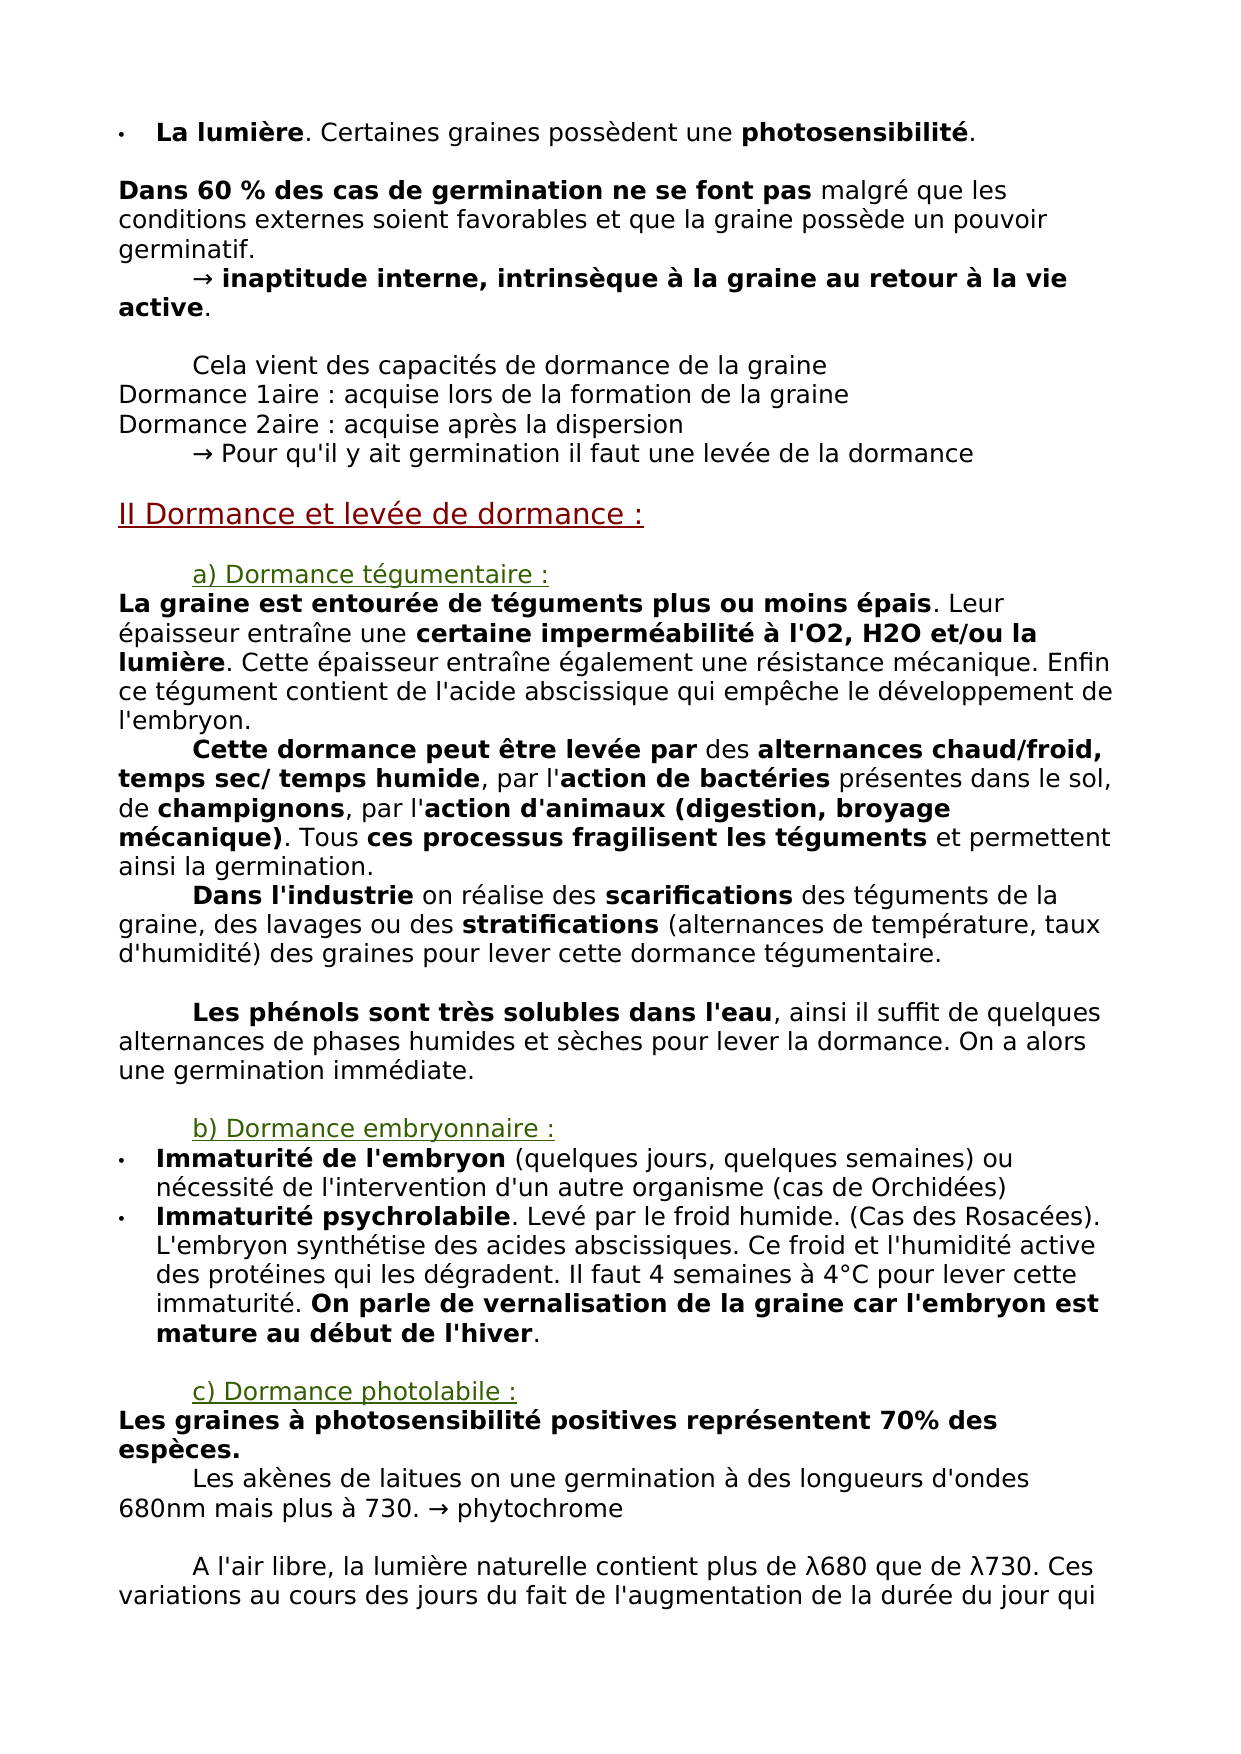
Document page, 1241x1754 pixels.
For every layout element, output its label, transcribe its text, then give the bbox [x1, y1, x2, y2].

text Dans l'industrie on réalise des scarifications des téguments de la graine, des lavages ou des stratifications (alternances de température, taux d'humidité) des graines pour lever cette dormance tégumentaire. [118, 881, 1122, 969]
text Dormance 2aire : acquise après la dispersion [118, 410, 1122, 439]
list Immaturité psychrolabile. Levé par le froid humide. (Cas des Rosacées). L'embryon synthétise des acides abscissiques. Ce froid et l'humidité active des protéines qui les dégradent. Il faut 4 semaines à 4°C pour lever cette immaturité. On parle de vernalisation de la graine car l'embryon est mature au début de l'hiver. [118, 1202, 1122, 1348]
text → inaptitude interne, intrinsèque à la graine au retour à la vie active. [118, 264, 1122, 322]
text c) Dormance photolabile : [118, 1377, 1122, 1406]
text Les akènes de laitues on une germination à des longueurs d'ondes 680nm mais plus à 730. → phytochrome [118, 1464, 1122, 1523]
text Les graines à photosensibilité positives représentent 70% des espèces. [118, 1406, 1122, 1464]
text II Dormance et levée de dormance : [118, 497, 1122, 531]
text Les phénols sont très solubles dans l'eau, ainsi il suffit de quelques alternances de phases humides et sèches pour lever la dormance. On a alors une germination immédiate. [118, 998, 1122, 1085]
text Dans 60 % des cas de germination ne se font pas malgré que les conditions externes soient favorables et que la graine possède un pouvoir germinatif. [118, 176, 1122, 264]
text → Pour qu'il y ait germination il faut une levée de la dormance [118, 439, 1122, 468]
text A l'air libre, la lumière naturelle contient plus de λ680 que de λ730. Ces variations au cours des jours du fait de l'augmentation de la durée du jour qui [118, 1552, 1122, 1610]
text La graine est entourée de téguments plus ou moins épais. Leur épaisseur entraîne une certaine imperméabilité à l'O2, H2O et/ou la lumière. Cette épaisseur entraîne également une résistance mécanique. Enfin ce tégument contient de l'acide abscissique qui empêche le développement de l'embryon. [118, 589, 1122, 735]
text Cette dormance peut être levée par des alternances chaud/froid, temps sec/ temps humide, par l'action de bactéries présentes dans le sol, de champignons, par l'action d'animaux (digestion, broyage mécanique). Tous ces processus fragilisent les téguments et permettent ainsi la germination. [118, 735, 1122, 881]
text Dormance 1aire : acquise lors de la formation de la graine [118, 381, 1122, 410]
list La lumière. Certaines graines possèdent une photosensibilité. [118, 118, 1122, 147]
text a) Dormance tégumentaire : [118, 560, 1122, 589]
text b) Dormance embryonnaire : [118, 1114, 1122, 1144]
text Cela vient des capacités de dormance de la graine [118, 351, 1122, 381]
list Immaturité de l'embryon (quelques jours, quelques semaines) ou nécessité de l'intervention d'un autre organisme (cas de Orchidées) [118, 1144, 1122, 1202]
